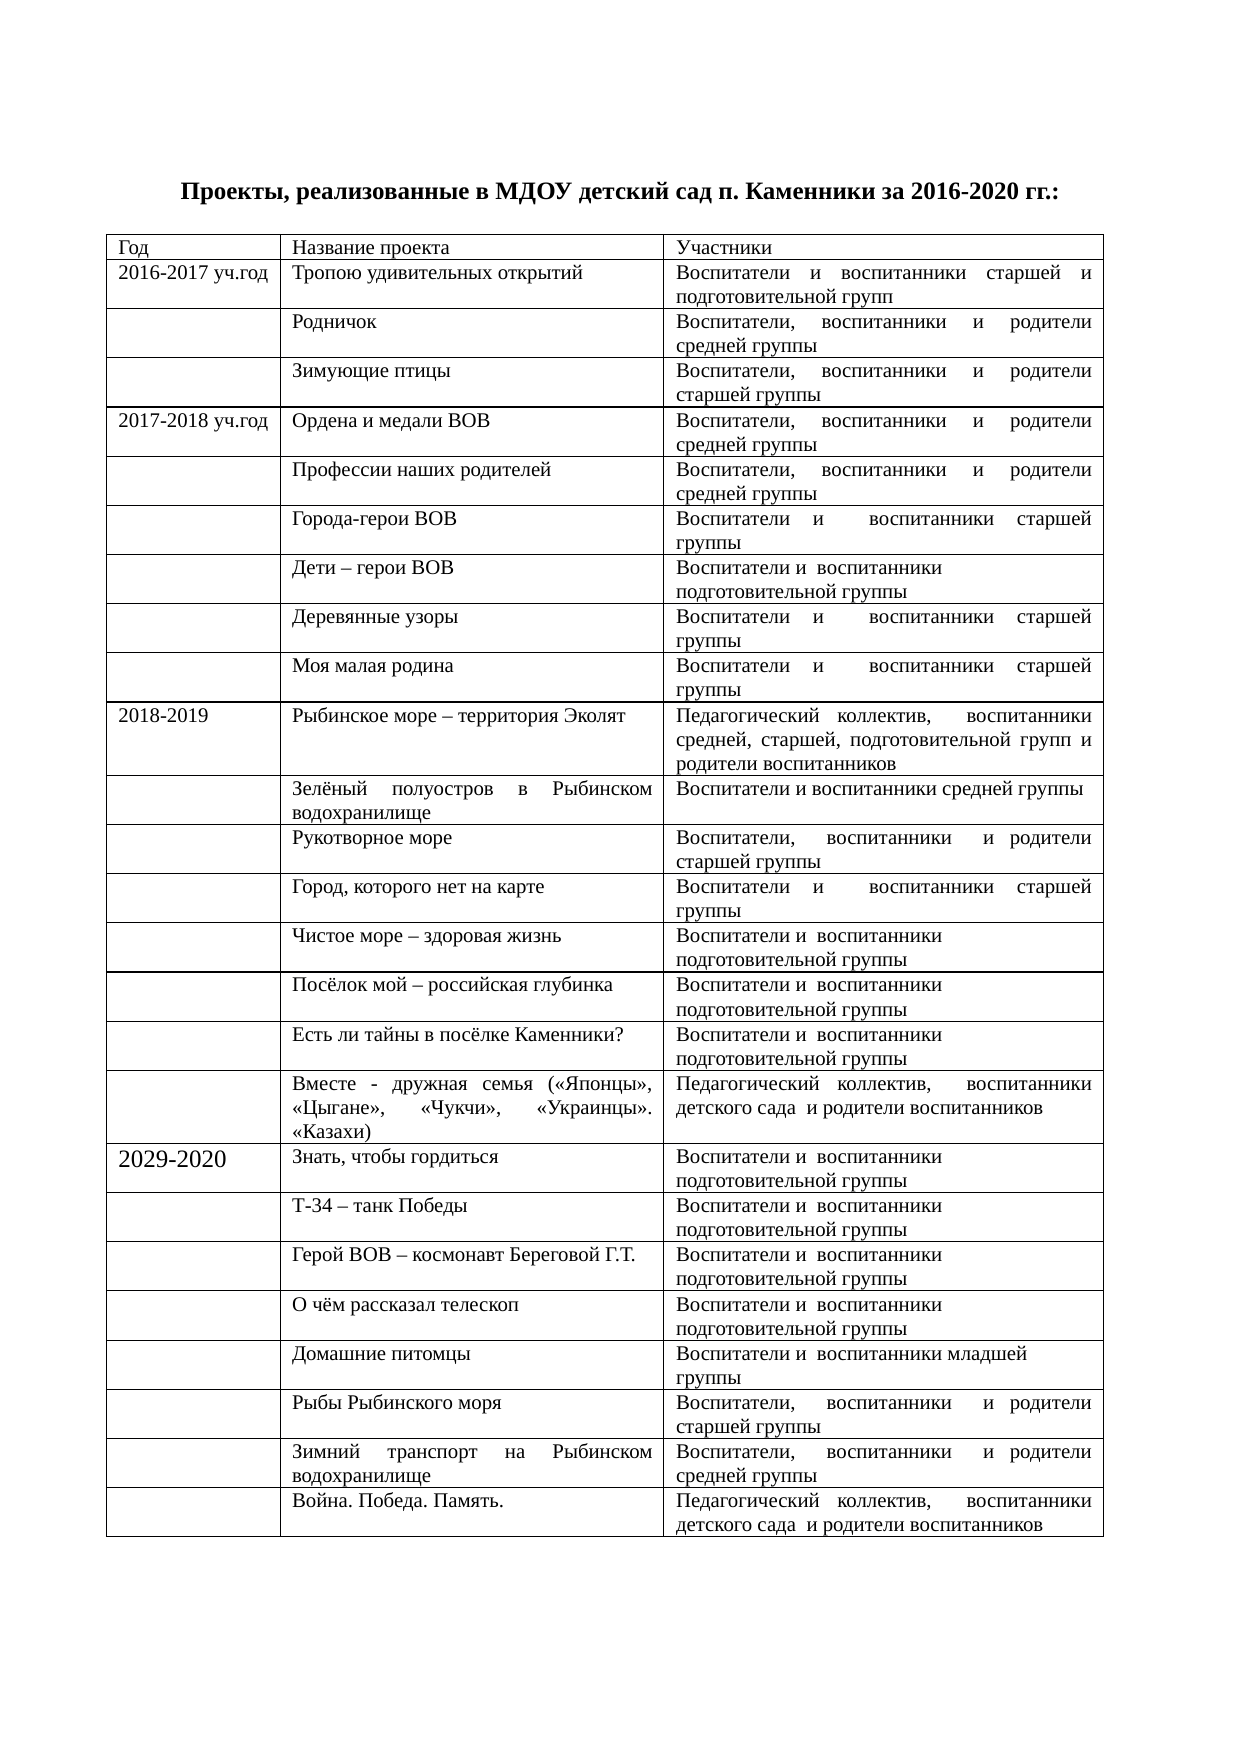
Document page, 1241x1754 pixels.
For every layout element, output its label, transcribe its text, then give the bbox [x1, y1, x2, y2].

table_cell Воспитатели, воспитанники и родители средней группы [664, 1439, 1103, 1487]
table_cell [107, 874, 280, 922]
table_cell Рукотворное море [281, 825, 663, 873]
table_cell [107, 1439, 280, 1487]
table_cell Воспитатели и воспитанники подготовительной группы [664, 1144, 1103, 1192]
table_cell [107, 1242, 280, 1290]
table_cell Города-герои ВОВ [281, 506, 663, 554]
table_cell Война. Победа. Память. [281, 1488, 663, 1536]
table_cell Воспитатели и воспитанники подготовительной группы [664, 1193, 1103, 1241]
table_cell Дети – герои ВОВ [281, 555, 663, 603]
table_cell [107, 1488, 280, 1536]
table_cell Рыбы Рыбинского моря [281, 1390, 663, 1438]
table_cell Знать, чтобы гордиться [281, 1144, 663, 1192]
table_cell [107, 825, 280, 873]
table_cell Деревянные узоры [281, 604, 663, 652]
table_header Название проекта [281, 235, 663, 259]
table_header Год [107, 235, 280, 259]
table_cell [107, 923, 280, 971]
table_cell Педагогический коллектив, воспитанники средней, старшей, подготовительной групп и родители воспитанников [664, 703, 1103, 775]
table_cell Воспитатели и воспитанники подготовительной группы [664, 973, 1103, 1021]
table_cell Педагогический коллектив, воспитанники детского сада и родители воспитанников [664, 1488, 1103, 1536]
table_cell О чём рассказал телескоп [281, 1291, 663, 1339]
table_cell Воспитатели и воспитанники подготовительной группы [664, 1242, 1103, 1290]
table_cell Воспитатели и воспитанники старшей группы [664, 604, 1103, 652]
table_cell Тропою удивительных открытий [281, 260, 663, 308]
table_cell 2018-2019 [107, 703, 280, 775]
table_cell Чистое море – здоровая жизнь [281, 923, 663, 971]
table_cell Воспитатели и воспитанники подготовительной группы [664, 555, 1103, 603]
table_cell [107, 604, 280, 652]
table_cell Воспитатели, воспитанники и родители средней группы [664, 408, 1103, 456]
table_cell Воспитатели и воспитанники старшей группы [664, 506, 1103, 554]
table_cell Город, которого нет на карте [281, 874, 663, 922]
table_cell Воспитатели и воспитанники старшей группы [664, 653, 1103, 701]
table_cell Воспитатели, воспитанники и родители средней группы [664, 309, 1103, 357]
table_cell Ордена и медали ВОВ [281, 408, 663, 456]
table_cell Воспитатели и воспитанники младшей группы [664, 1341, 1103, 1389]
table_cell [107, 1193, 280, 1241]
table_cell Моя малая родина [281, 653, 663, 701]
table_cell 2029-2020 [107, 1144, 280, 1192]
table_cell [107, 973, 280, 1021]
table_cell Воспитатели и воспитанники средней группы [664, 776, 1103, 824]
table_cell Профессии наших родителей [281, 457, 663, 505]
table_cell Воспитатели и воспитанники подготовительной группы [664, 923, 1103, 971]
table_cell Домашние питомцы [281, 1341, 663, 1389]
table_cell Воспитатели, воспитанники и родители средней группы [664, 457, 1103, 505]
table_cell Воспитатели, воспитанники и родители старшей группы [664, 825, 1103, 873]
table_cell Воспитатели и воспитанники старшей и подготовительной групп [664, 260, 1103, 308]
table_cell [107, 776, 280, 824]
table_cell Воспитатели, воспитанники и родители старшей группы [664, 358, 1103, 406]
table_cell Вместе - дружная семья («Японцы», «Цыгане», «Чукчи», «Украинцы». «Казахи) [281, 1071, 663, 1143]
table_cell Зимний транспорт на Рыбинском водохранилище [281, 1439, 663, 1487]
table_cell [107, 653, 280, 701]
table_cell Родничок [281, 309, 663, 357]
table_cell Герой ВОВ – космонавт Береговой Г.Т. [281, 1242, 663, 1290]
table_cell Воспитатели и воспитанники подготовительной группы [664, 1291, 1103, 1339]
table_cell Т-34 – танк Победы [281, 1193, 663, 1241]
table_cell [107, 1022, 280, 1070]
table_cell Педагогический коллектив, воспитанники детского сада и родители воспитанников [664, 1071, 1103, 1143]
table_header Участники [664, 235, 1103, 259]
table_cell 2017-2018 уч.год [107, 408, 280, 456]
table_cell Рыбинское море – территория Эколят [281, 703, 663, 775]
table_cell [107, 1341, 280, 1389]
table_cell [107, 358, 280, 406]
text Проекты, реализованные в МДОУ детский сад п. Каменники за 2016-2020 гг.: [118, 176, 1122, 205]
table_cell Воспитатели и воспитанники подготовительной группы [664, 1022, 1103, 1070]
table_cell Воспитатели, воспитанники и родители старшей группы [664, 1390, 1103, 1438]
table_cell [107, 555, 280, 603]
table_cell Есть ли тайны в посёлке Каменники? [281, 1022, 663, 1070]
table_cell [107, 506, 280, 554]
table_cell Зимующие птицы [281, 358, 663, 406]
table_cell [107, 457, 280, 505]
table_cell Зелёный полуостров в Рыбинском водохранилище [281, 776, 663, 824]
table_cell Посёлок мой – российская глубинка [281, 973, 663, 1021]
table_cell [107, 1390, 280, 1438]
table_cell Воспитатели и воспитанники старшей группы [664, 874, 1103, 922]
table_cell [107, 309, 280, 357]
table_cell [107, 1071, 280, 1143]
table_cell 2016-2017 уч.год [107, 260, 280, 308]
table_cell [107, 1291, 280, 1339]
